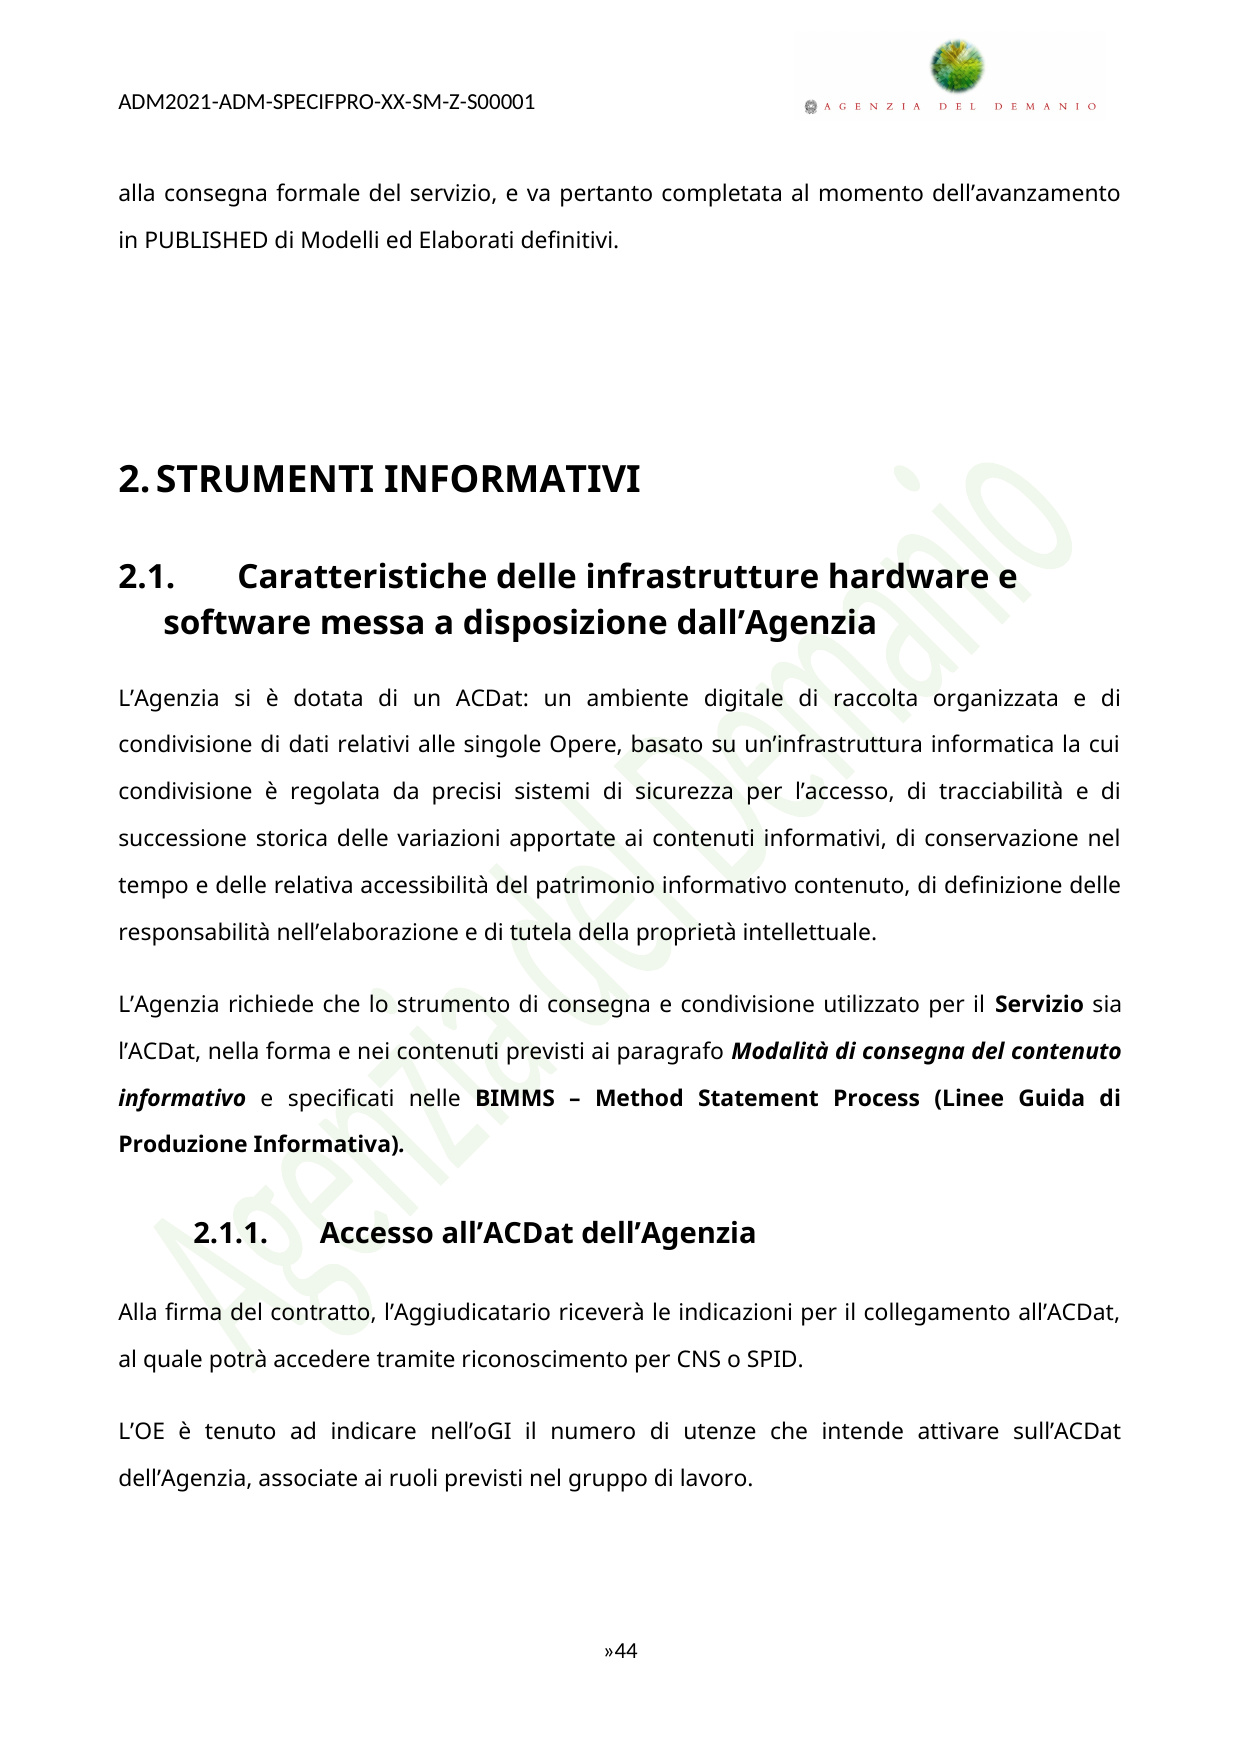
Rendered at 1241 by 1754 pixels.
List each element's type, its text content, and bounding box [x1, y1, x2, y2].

list Caratteristiche delle infrastrutture hardware e software messa a disposizione dall’Agenzia [118, 553, 959, 644]
text L’Agenzia richiede che lo strumento di consegna e condivisione utilizzato per il Servizio sia l’ACDat, nella forma e nei contenuti previsti ai paragrafo 4.4 e specificati nelle BIMMS – Method Statement Process (Linee Guida di Produzione Informativa). [118, 988, 1122, 1160]
list Accesso all’ACDat dell’Agenzia [322, 1213, 374, 1237]
text L’Agenzia si è dotata di un ACDat: un ambiente digitale di raccolta organizzata e di condivisione di dati relativi alle singole Opere, basato su un’infrastruttura informatica la cui condivisione è regolata da precisi sistemi di sicurezza per l’accesso, di tracciabilità e di successione storica delle variazioni apportate ai contenuti informativi, di conservazione nel tempo e delle relativa accessibilità del patrimonio informativo contenuto, di definizione delle responsabilità nell’elaborazione e di tutela della proprietà intellettuale. [118, 682, 1122, 947]
list Accesso all’ACDat dell’Agenzia [248, 1213, 289, 1252]
text alla consegna formale del servizio, e va pertanto completata al momento dell’avanzamento in PUBLISHED di Modelli ed Elaborati definitivi. [118, 177, 1122, 255]
text Alla firma del contratto, l’Aggiudicatario riceverà le indicazioni per il collegamento all’ACDat, al quale potrà accedere tramite riconoscimento per CNS o SPID. [118, 1296, 252, 1374]
list Accesso all’ACDat dell’Agenzia [285, 1213, 354, 1252]
text L’OE è tenuto ad indicare nell’oGI il numero di utenze che intende attivare sull’ACDat dell’Agenzia, associate ai ruoli previsti nel gruppo di lavoro. [118, 1415, 1122, 1493]
list Accesso all’ACDat dell’Agenzia [193, 1213, 253, 1252]
list Accesso all’ACDat dell’Agenzia [377, 1213, 1122, 1252]
text Alla firma del contratto, l’Aggiudicatario riceverà le indicazioni per il collegamento all’ACDat, al quale potrà accedere tramite riconoscimento per CNS o SPID. [236, 1296, 1122, 1374]
list Caratteristiche delle infrastrutture hardware e software messa a disposizione dall’Agenzia [909, 553, 1122, 644]
list STRUMENTI INFORMATIVI [118, 452, 1122, 503]
